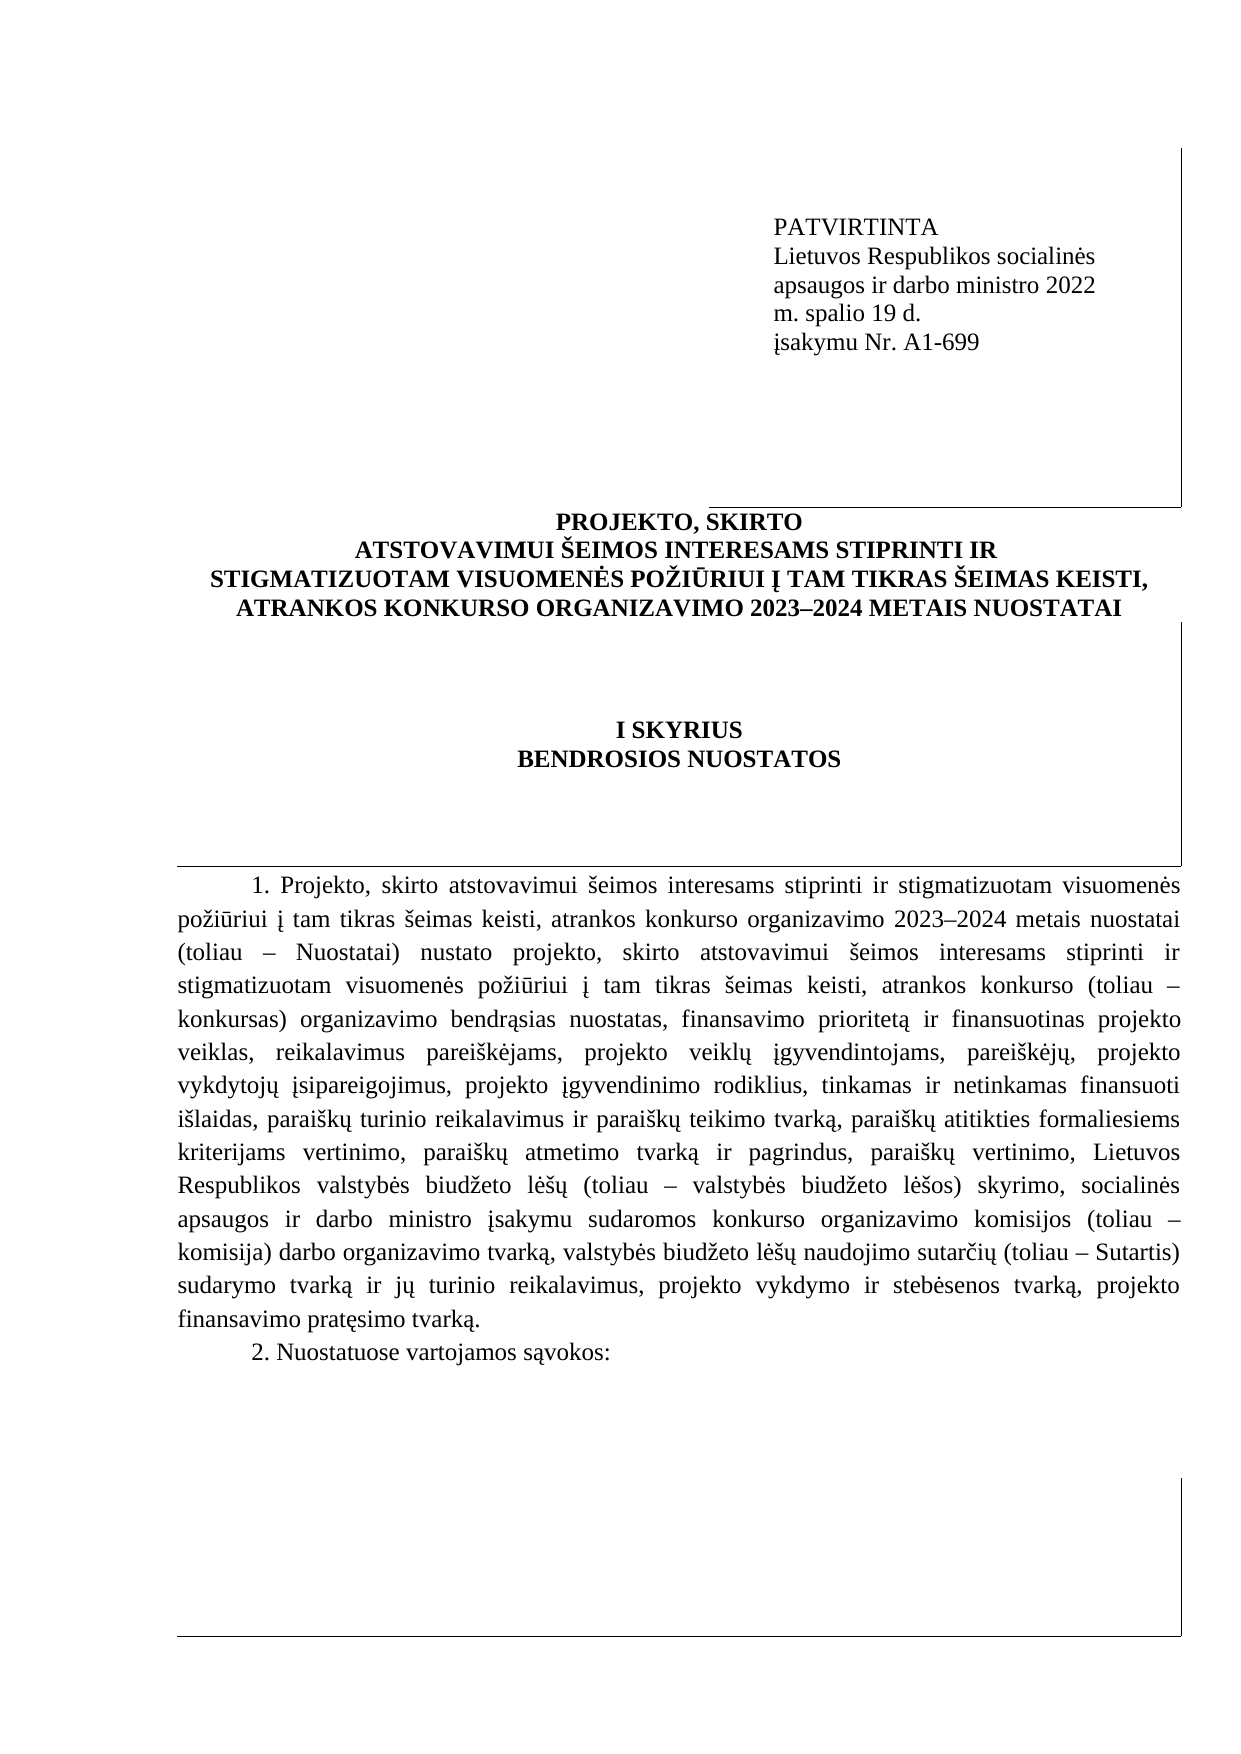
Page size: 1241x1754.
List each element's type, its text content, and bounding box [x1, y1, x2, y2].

text ATSTOVAVIMUI ŠEIMOS INTERESAMS STIPRINTI IR [177, 536, 1181, 564]
text PROJEKTO, SKIRTO [177, 507, 1181, 536]
text įsakymu Nr. A1-699 [709, 327, 1181, 356]
text STIGMATIZUOTAM VISUOMENĖS POŽIŪRIUI Į TAM TIKRAS ŠEIMAS KEISTI, ATRANKOS KONKURSO ORGANIZAVIMO 2023–2024 METAIS NUOSTATAI [177, 564, 1181, 622]
text 1. Projekto, skirto atstovavimui šeimos interesams stiprinti ir stigmatizuotam visuomenės požiūriui į tam tikras šeimas keisti, atrankos konkurso organizavimo 2023–2024 metais nuostatai (toliau – Nuostatai) nustato projekto, skirto atstovavimui šeimos interesams stiprinti ir stigmatizuotam visuomenės požiūriui į tam tikras šeimas keisti, atrankos konkurso (toliau – konkursas) organizavimo bendrąsias nuostatas, finansavimo prioritetą ir finansuotinas projekto veiklas, reikalavimus pareiškėjams, projekto veiklų įgyvendintojams, pareiškėjų, projekto vykdytojų įsipareigojimus, projekto įgyvendinimo rodiklius, tinkamas ir netinkamas finansuoti išlaidas, paraiškų turinio reikalavimus ir paraiškų teikimo tvarką, paraiškų atitikties formaliesiems kriterijams vertinimo, paraiškų atmetimo tvarką ir pagrindus, paraiškų vertinimo, Lietuvos Respublikos valstybės biudžeto lėšų (toliau – valstybės biudžeto lėšos) skyrimo, socialinės apsaugos ir darbo ministro įsakymu sudaromos konkurso organizavimo komisijos (toliau – komisija) darbo organizavimo tvarką, valstybės biudžeto lėšų naudojimo sutarčių (toliau – Sutartis) sudarymo tvarką ir jų turinio reikalavimus, projekto vykdymo ir stebėsenos tvarką, projekto finansavimo pratęsimo tvarką. [177, 866, 1181, 1333]
text BENDROSIOS NUOSTATOS [177, 744, 1181, 773]
text PATVIRTINTA [709, 148, 1181, 241]
text I SKYRIUS [177, 715, 1181, 744]
text Lietuvos Respublikos socialinės apsaugos ir darbo ministro 2022 m. spalio 19 d. [709, 241, 1181, 327]
text 2. Nuostatuose vartojamos sąvokos: [177, 1333, 1181, 1366]
